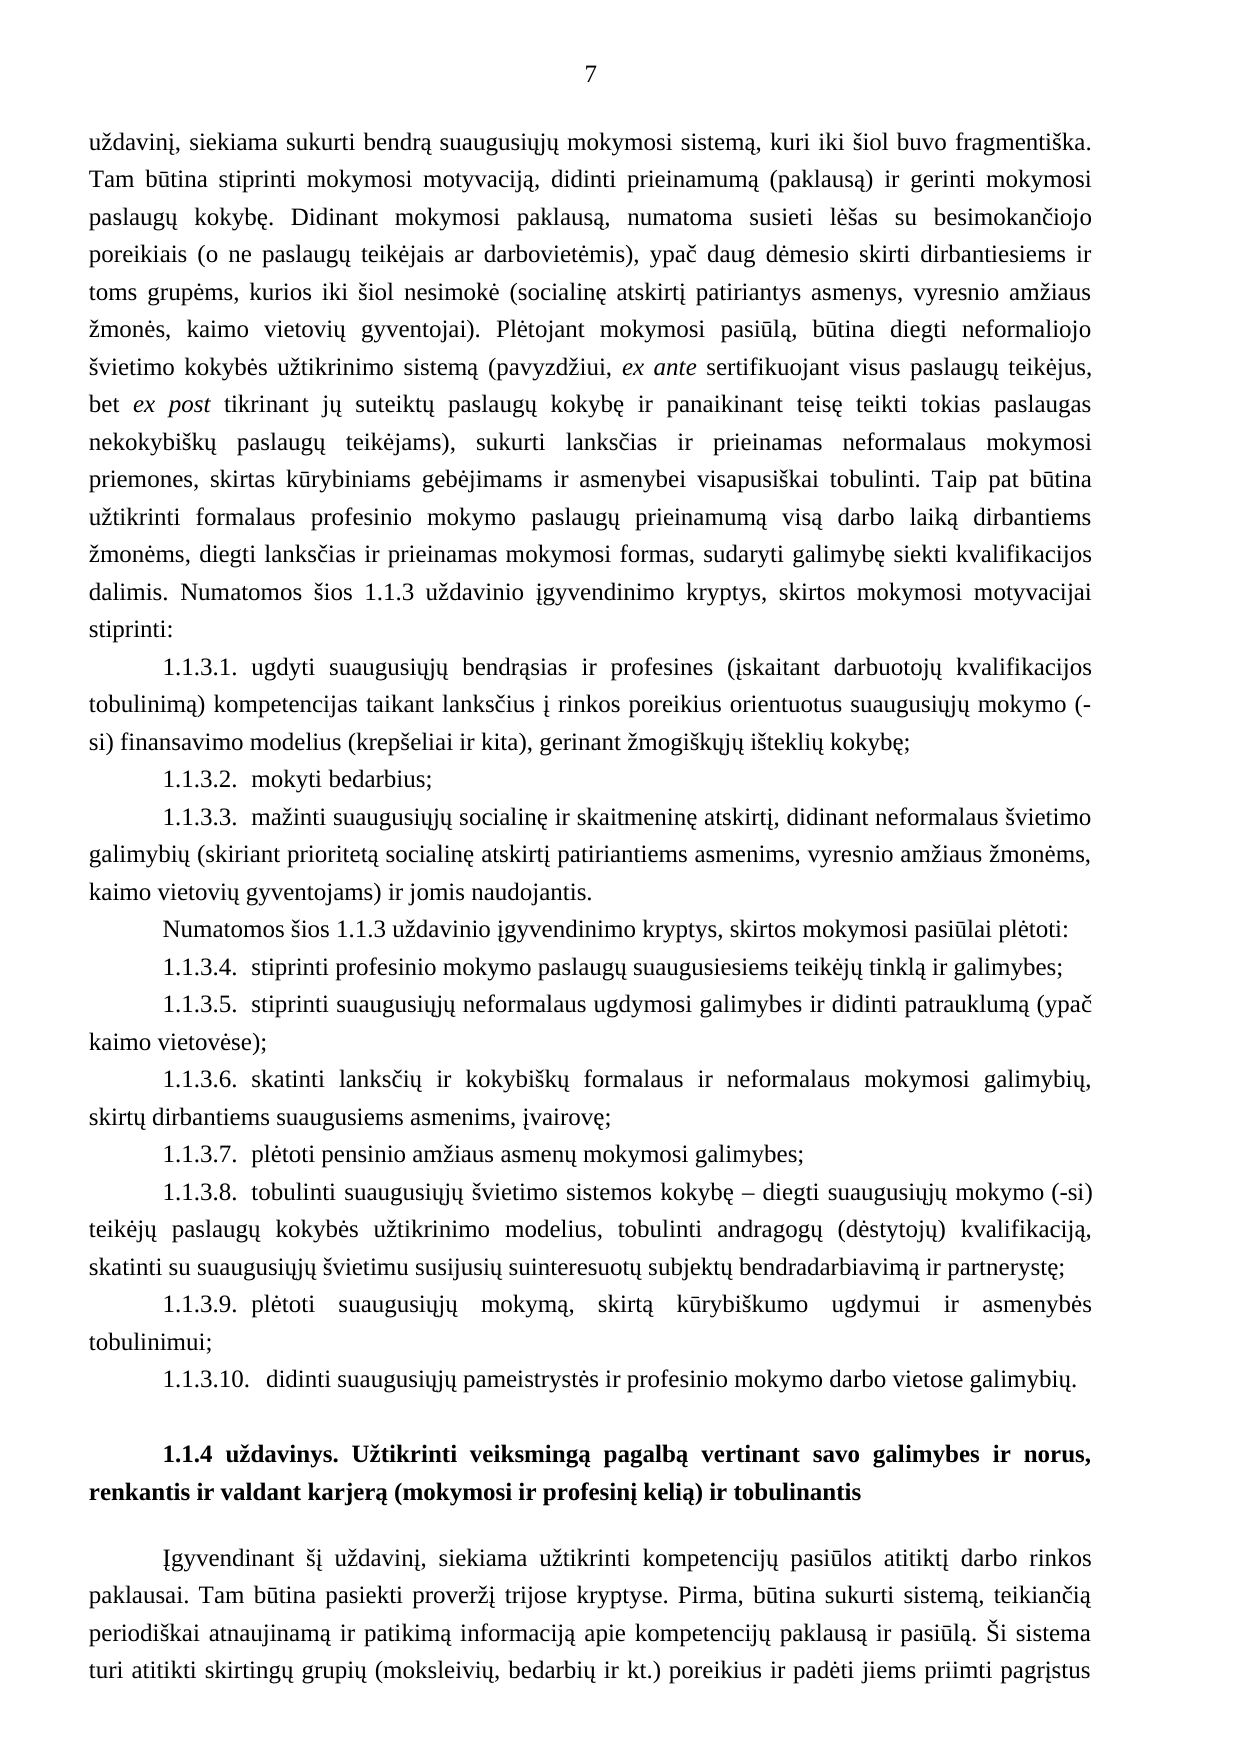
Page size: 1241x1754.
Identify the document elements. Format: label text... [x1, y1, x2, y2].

text 1.1.3.3. mažinti suaugusiųjų socialinę ir skaitmeninę atskirtį, didinant neformalaus švietimo galimybių (skiriant prioritetą socialinę atskirtį patiriantiems asmenims, vyresnio amžiaus žmonėms, kaimo vietovių gyventojams) ir jomis naudojantis. [89, 793, 1092, 906]
text 1.1.3.9. plėtoti suaugusiųjų mokymą, skirtą kūrybiškumo ugdymui ir asmenybės tobulinimui; [89, 1281, 1092, 1356]
text 1.1.3.10. didinti suaugusiųjų pameistrystės ir profesinio mokymo darbo vietose galimybių. [89, 1356, 1092, 1393]
text 1.1.3.7. plėtoti pensinio amžiaus asmenų mokymosi galimybes; [89, 1131, 1092, 1168]
text Numatomos šios 1.1.3 uždavinio įgyvendinimo kryptys, skirtos mokymosi pasiūlai plėtoti: [89, 906, 1092, 943]
text 1.1.3.8. tobulinti suaugusiųjų švietimo sistemos kokybę – diegti suaugusiųjų mokymo (-si) teikėjų paslaugų kokybės užtikrinimo modelius, tobulinti andragogų (dėstytojų) kvalifikaciją, skatinti su suaugusiųjų švietimu susijusių suinteresuotų subjektų bendradarbiavimą ir partnerystę; [89, 1168, 1092, 1281]
text 1.1.4 uždavinys. Užtikrinti veiksmingą pagalbą vertinant savo galimybes ir norus, renkantis ir valdant karjerą (mokymosi ir profesinį kelią) ir tobulinantis [89, 1431, 1092, 1506]
text uždavinį, siekiama sukurti bendrą suaugusiųjų mokymosi sistemą, kuri iki šiol buvo fragmentiška. Tam būtina stiprinti mokymosi motyvaciją, didinti prieinamumą (paklausą) ir gerinti mokymosi paslaugų kokybę. Didinant mokymosi paklausą, numatoma susieti lėšas su besimokančiojo poreikiais (o ne paslaugų teikėjais ar darbovietėmis), ypač daug dėmesio skirti dirbantiesiems ir toms grupėms, kurios iki šiol nesimokė (socialinę atskirtį patiriantys asmenys, vyresnio amžiaus žmonės, kaimo vietovių gyventojai). Plėtojant mokymosi pasiūlą, būtina diegti neformaliojo švietimo kokybės užtikrinimo sistemą (pavyzdžiui, ex ante sertifikuojant visus paslaugų teikėjus, bet ex post tikrinant jų suteiktų paslaugų kokybę ir panaikinant teisę teikti tokias paslaugas nekokybiškų paslaugų teikėjams), sukurti lanksčias ir prieinamas neformalaus mokymosi priemones, skirtas kūrybiniams gebėjimams ir asmenybei visapusiškai tobulinti. Taip pat būtina užtikrinti formalaus profesinio mokymo paslaugų prieinamumą visą darbo laiką dirbantiems žmonėms, diegti lanksčias ir prieinamas mokymosi formas, sudaryti galimybę siekti kvalifikacijos dalimis. Numatomos šios 1.1.3 uždavinio įgyvendinimo kryptys, skirtos mokymosi motyvacijai stiprinti: [89, 118, 1092, 643]
text 1.1.3.1. ugdyti suaugusiųjų bendrąsias ir profesines (įskaitant darbuotojų kvalifikacijos tobulinimą) kompetencijas taikant lanksčius į rinkos poreikius orientuotus suaugusiųjų mokymo (-si) finansavimo modelius (krepšeliai ir kita), gerinant žmogiškųjų išteklių kokybę; [89, 643, 1092, 756]
text Įgyvendinant šį uždavinį, siekiama užtikrinti kompetencijų pasiūlos atitiktį darbo rinkos paklausai. Tam būtina pasiekti proveržį trijose kryptyse. Pirma, būtina sukurti sistemą, teikiančią periodiškai atnaujinamą ir patikimą informaciją apie kompetencijų paklausą ir pasiūlą. Ši sistema turi atitikti skirtingų grupių (moksleivių, bedarbių ir kt.) poreikius ir padėti jiems priimti pagrįstus [89, 1534, 1092, 1684]
text 1.1.3.5. stiprinti suaugusiųjų neformalaus ugdymosi galimybes ir didinti patrauklumą (ypač kaimo vietovėse); [89, 981, 1092, 1056]
text 1.1.3.6. skatinti lanksčių ir kokybiškų formalaus ir neformalaus mokymosi galimybių, skirtų dirbantiems suaugusiems asmenims, įvairovę; [89, 1056, 1092, 1131]
text 1.1.3.4. stiprinti profesinio mokymo paslaugų suaugusiesiems teikėjų tinklą ir galimybes; [89, 943, 1092, 981]
text 1.1.3.2. mokyti bedarbius; [89, 756, 1092, 793]
